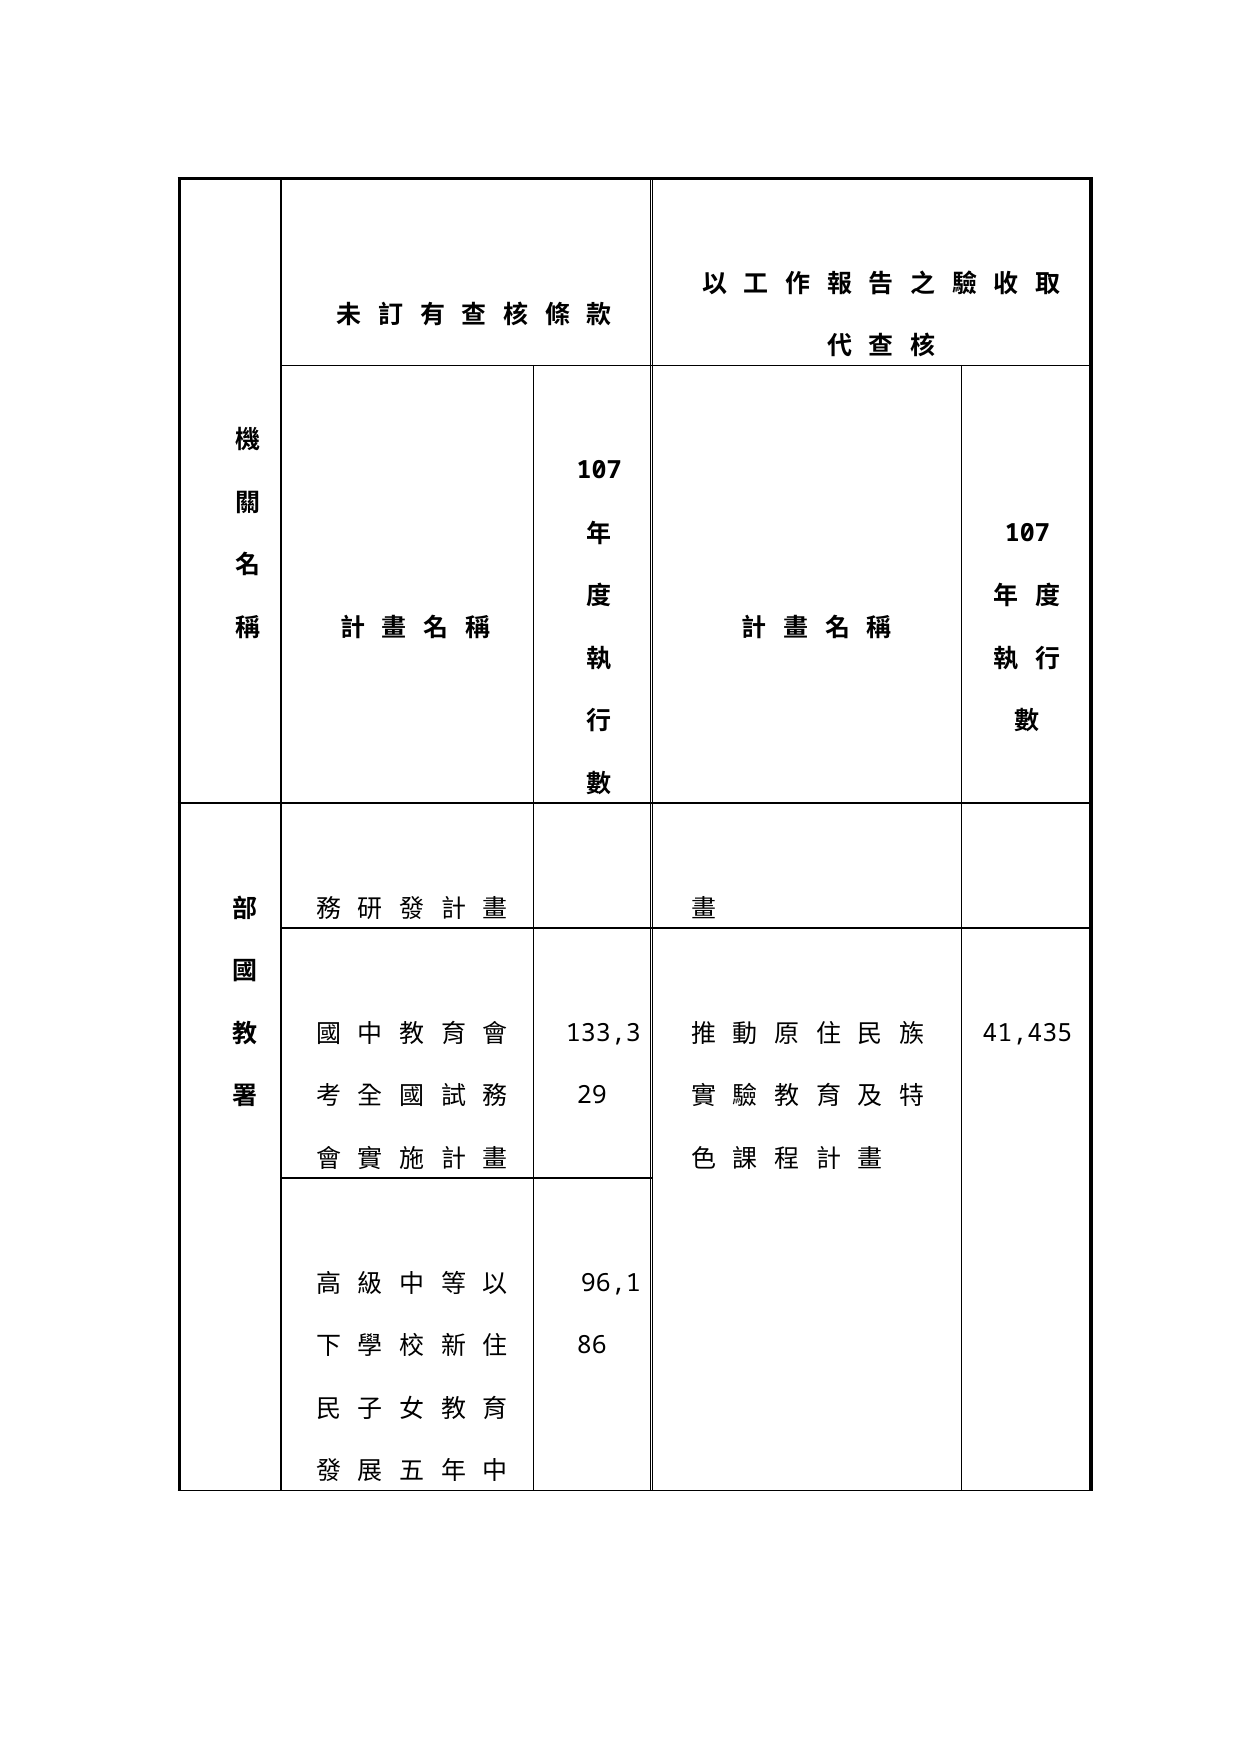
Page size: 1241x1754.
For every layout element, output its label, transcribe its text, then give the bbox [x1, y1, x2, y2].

table_cell 107年度執行數 [534, 366, 650, 802]
table_cell 國中教育會考全國試務會實施計畫 [282, 929, 533, 1177]
table_cell 部國教署 [181, 804, 280, 1490]
table_cell 高級中等以下學校新住民子女教育發展五年中 [282, 1179, 533, 1490]
table_header 以工作報告之驗收取代查核 [653, 180, 1089, 365]
table_cell 計畫名稱 [653, 366, 961, 802]
table_header 機關名稱 [181, 180, 280, 802]
table_cell [534, 804, 650, 927]
table_cell 務研發計畫 [282, 804, 533, 927]
table_cell 107年度執行數 [962, 366, 1089, 802]
table_cell 41,435 [962, 929, 1089, 1490]
table_cell 計畫名稱 [282, 366, 533, 802]
table_cell 推動原住民族實驗教育及特色課程計畫 [653, 929, 961, 1490]
table_cell [962, 804, 1089, 927]
table_cell 畫 [653, 804, 961, 927]
table_cell 133,329 [534, 929, 650, 1177]
table_header 未訂有查核條款 [282, 180, 650, 365]
table_cell 96,186 [534, 1179, 650, 1490]
